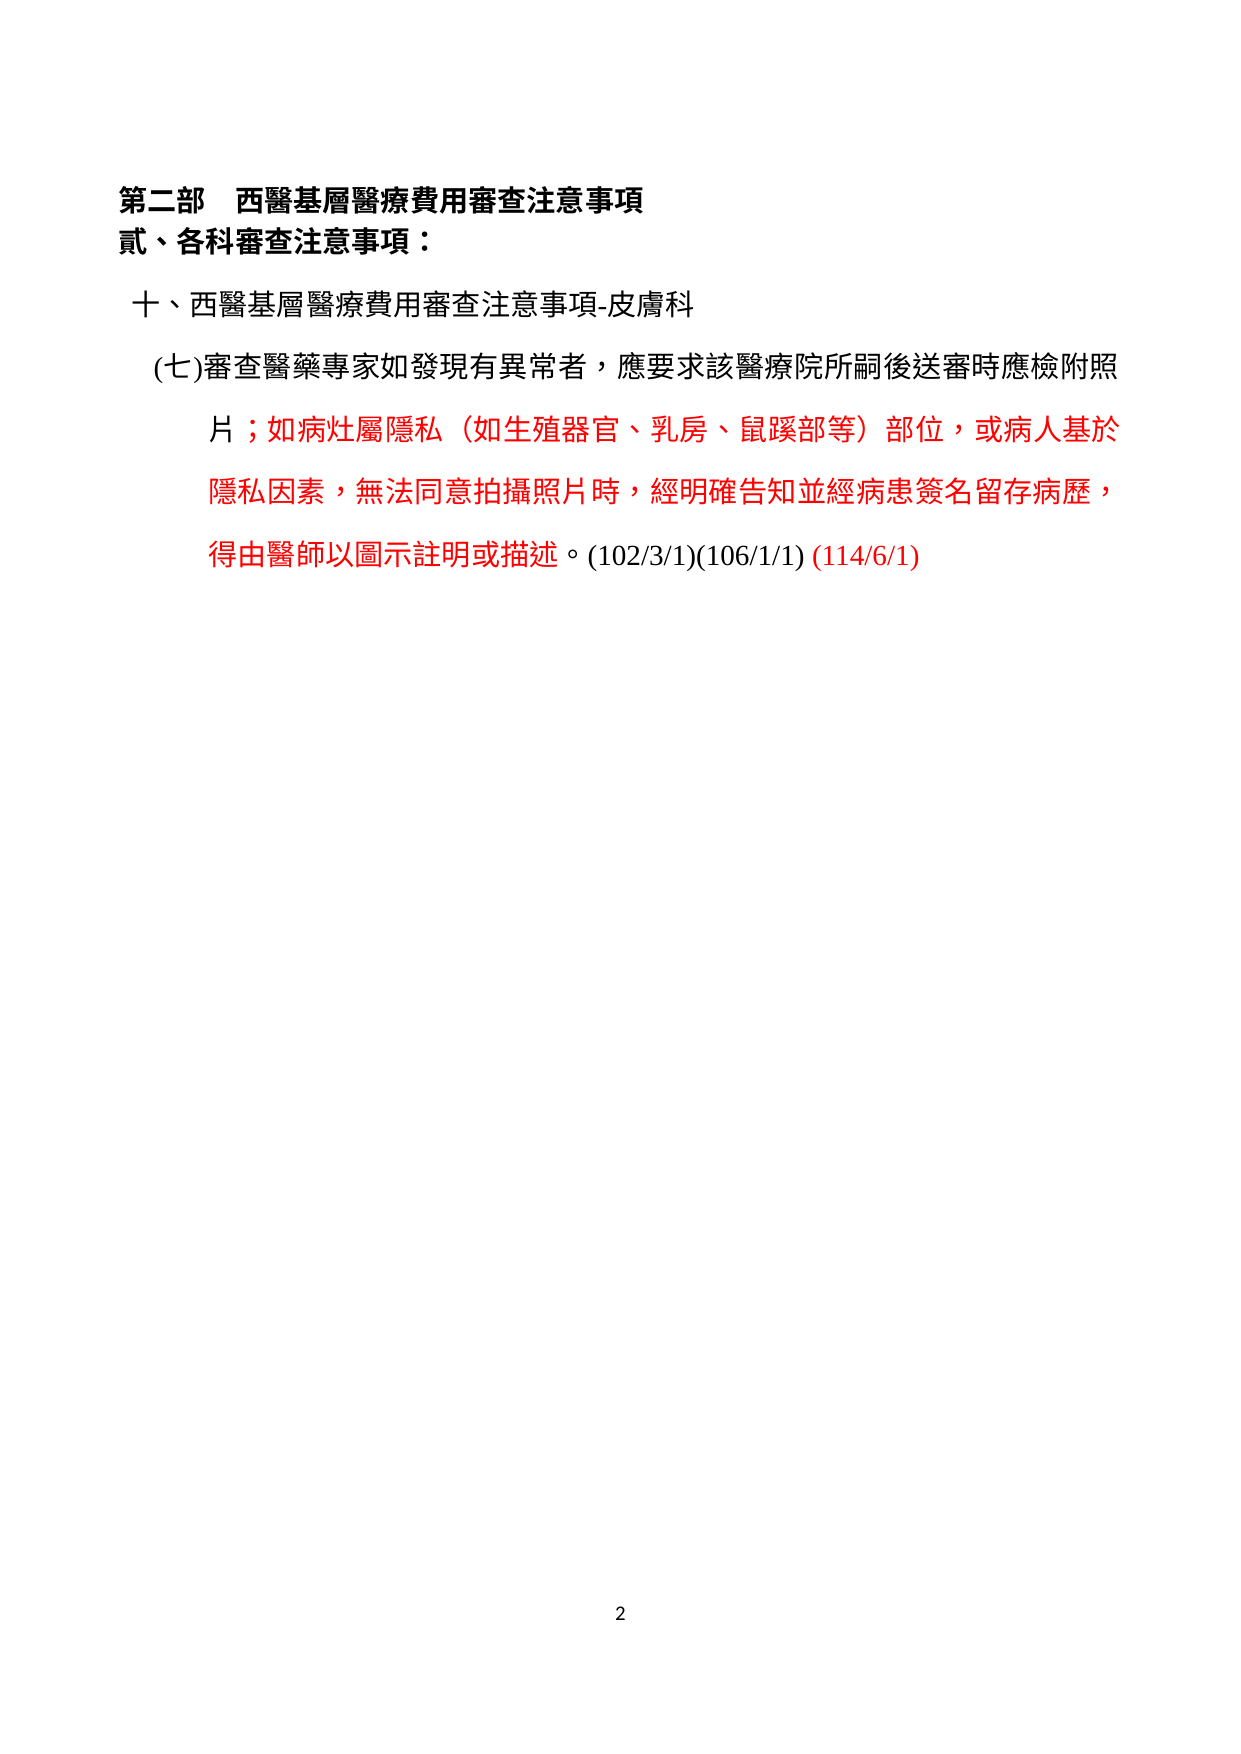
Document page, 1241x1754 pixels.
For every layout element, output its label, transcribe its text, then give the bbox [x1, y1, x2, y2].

text 貳、各科審查注意事項： [118, 219, 1122, 261]
text (七)審查醫藥專家如發現有異常者，應要求該醫療院所嗣後送審時應檢附照片；如病灶屬隱私（如生殖器官、乳房、鼠蹊部等）部位，或病人基於隱私因素，無法同意拍攝照片時，經明確告知並經病患簽名留存病歷，得由醫師以圖示註明或描述。(102/3/1)(106/1/1) (114/6/1) [146, 323, 1122, 573]
text 第二部 西醫基層醫療費用審查注意事項 [118, 157, 1122, 219]
text 十、西醫基層醫療費用審查注意事項-皮膚科 [131, 261, 1122, 323]
